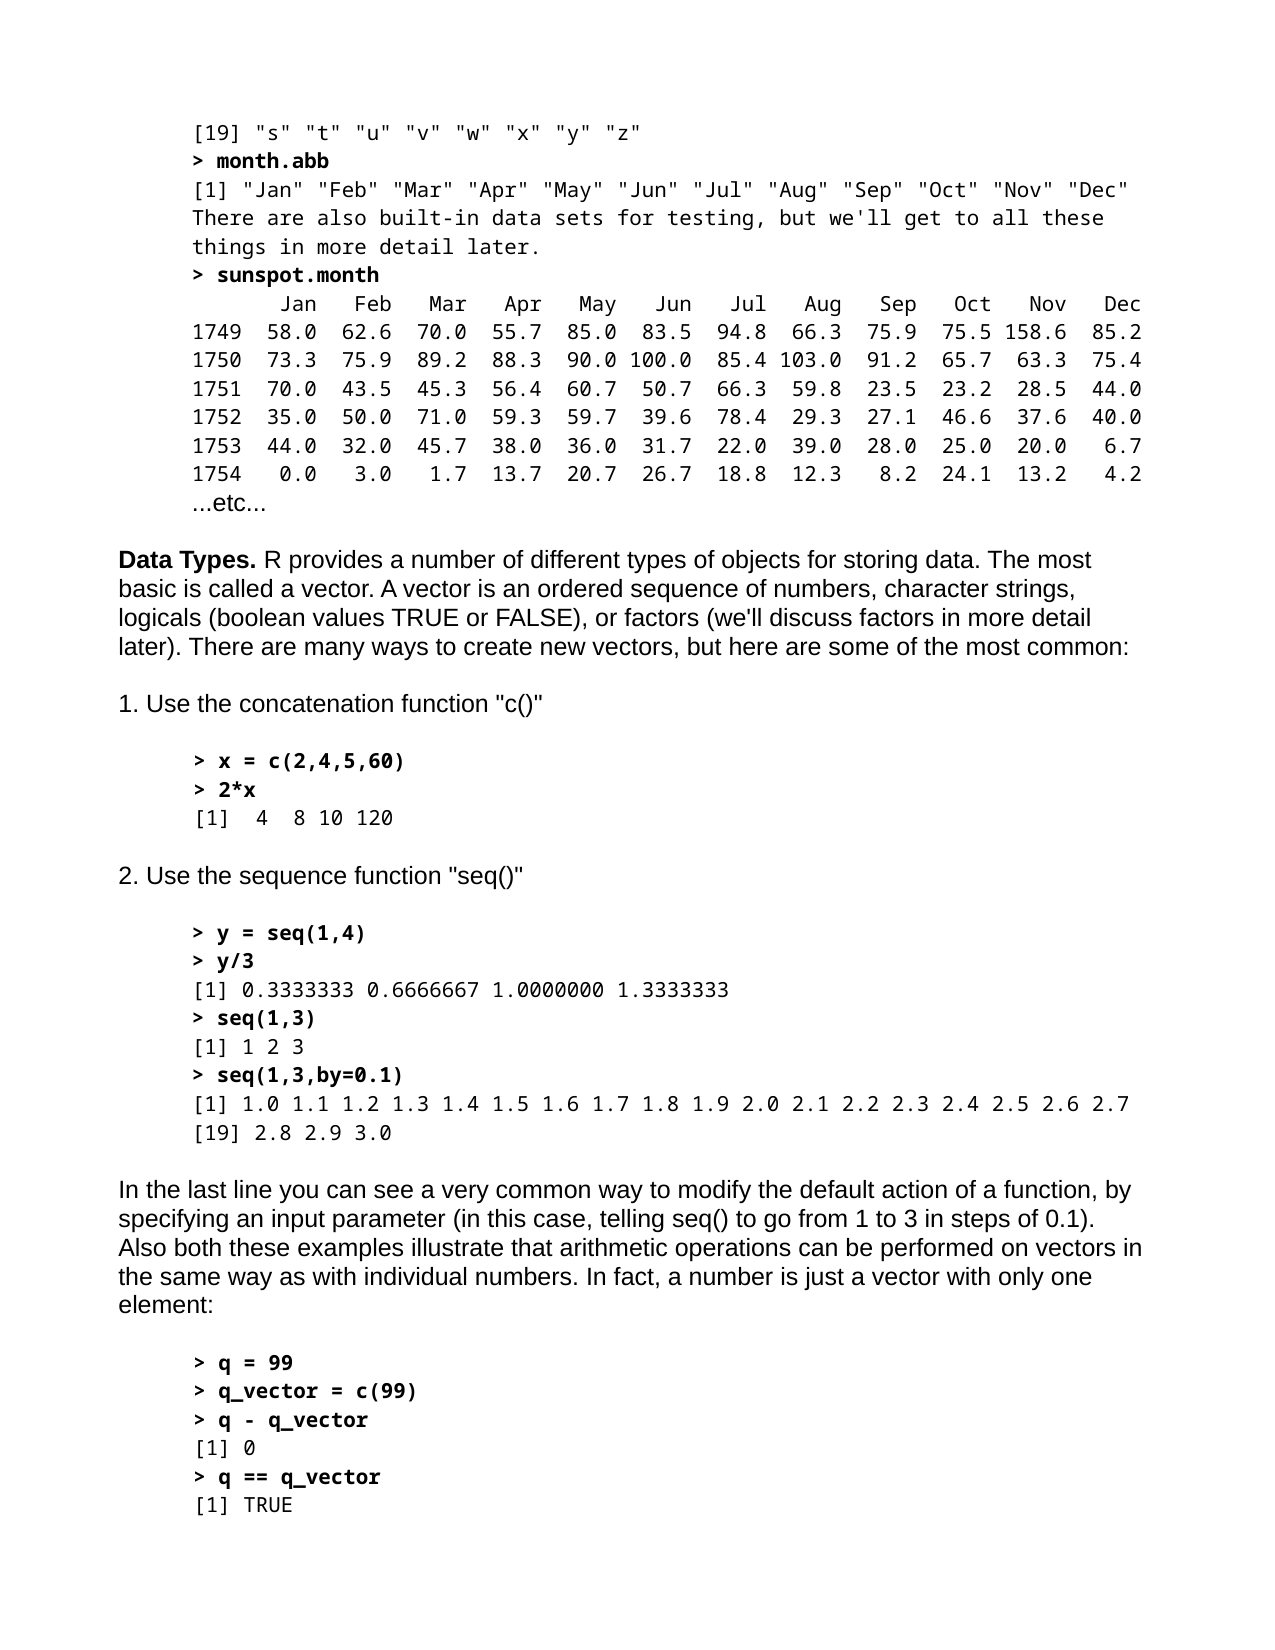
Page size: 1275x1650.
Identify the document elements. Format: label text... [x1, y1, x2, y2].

text Jan Feb Mar Apr May Jun Jul Aug Sep Oct Nov Dec [192, 289, 1157, 317]
text 1750 73.3 75.9 89.2 88.3 90.0 100.0 85.4 103.0 91.2 65.7 63.3 75.4 [192, 346, 1157, 374]
text In the last line you can see a very common way to modify the default action of a function, by [118, 1176, 1157, 1204]
text [19] 2.8 2.9 3.0 [192, 1117, 1157, 1147]
text > y = seq(1,4) [192, 918, 1157, 947]
text [1] 0.3333333 0.6666667 1.0000000 1.3333333 [192, 975, 1157, 1003]
text [1] 1 2 3 [192, 1032, 1157, 1060]
text 1753 44.0 32.0 45.7 38.0 36.0 31.7 22.0 39.0 28.0 25.0 20.0 6.7 [192, 431, 1157, 459]
text > 2*x [193, 775, 1157, 803]
text [1] 0 [193, 1433, 1157, 1462]
text logicals (boolean values TRUE or FALSE), or factors (we'll discuss factors in more detail later). There are many ways to create new vectors, but here are some of the most common: [118, 603, 1157, 660]
text > x = c(2,4,5,60) [193, 747, 1157, 775]
text > sunspot.month [192, 260, 1157, 289]
text > q = 99 [193, 1348, 1157, 1376]
text > y/3 [192, 947, 1157, 975]
text > seq(1,3,by=0.1) [192, 1060, 1157, 1089]
text element: [118, 1291, 1157, 1319]
text ...etc... [192, 488, 1157, 517]
text Data Types. R provides a number of different types of objects for storing data. The most [118, 545, 1157, 574]
text > q_vector = c(99) [193, 1376, 1157, 1405]
text basic is called a vector. A vector is an ordered sequence of numbers, character strings, [118, 574, 1157, 603]
text 1752 35.0 50.0 71.0 59.3 59.7 39.6 78.4 29.3 27.1 46.6 37.6 40.0 [192, 402, 1157, 431]
text 1. Use the concatenation function "c()" [118, 689, 1157, 718]
text 1751 70.0 43.5 45.3 56.4 60.7 50.7 66.3 59.8 23.5 23.2 28.5 44.0 [192, 374, 1157, 402]
text [1] "Jan" "Feb" "Mar" "Apr" "May" "Jun" "Jul" "Aug" "Sep" "Oct" "Nov" "Dec" [192, 175, 1157, 203]
text There are also built-in data sets for testing, but we'll get to all these things in more detail later. [192, 203, 1157, 260]
text [1] 4 8 10 120 [193, 803, 1157, 832]
text Also both these examples illustrate that arithmetic operations can be performed on vectors in [118, 1233, 1157, 1262]
text 1749 58.0 62.6 70.0 55.7 85.0 83.5 94.8 66.3 75.9 75.5 158.6 85.2 [192, 317, 1157, 346]
text > q == q_vector [193, 1462, 1157, 1490]
text [1] TRUE [193, 1490, 1157, 1519]
text [1] 1.0 1.1 1.2 1.3 1.4 1.5 1.6 1.7 1.8 1.9 2.0 2.1 2.2 2.3 2.4 2.5 2.6 2.7 [192, 1089, 1157, 1117]
text 1754 0.0 3.0 1.7 13.7 20.7 26.7 18.8 12.3 8.2 24.1 13.2 4.2 [192, 459, 1157, 488]
text [19] "s" "t" "u" "v" "w" "x" "y" "z" [192, 118, 1157, 147]
text the same way as with individual numbers. In fact, a number is just a vector with only one [118, 1262, 1157, 1291]
text 2. Use the sequence function "seq()" [118, 861, 1157, 889]
text > q - q_vector [193, 1405, 1157, 1433]
text > seq(1,3) [192, 1003, 1157, 1032]
text > month.abb [192, 147, 1157, 175]
text specifying an input parameter (in this case, telling seq() to go from 1 to 3 in steps of 0.1). [118, 1204, 1157, 1233]
